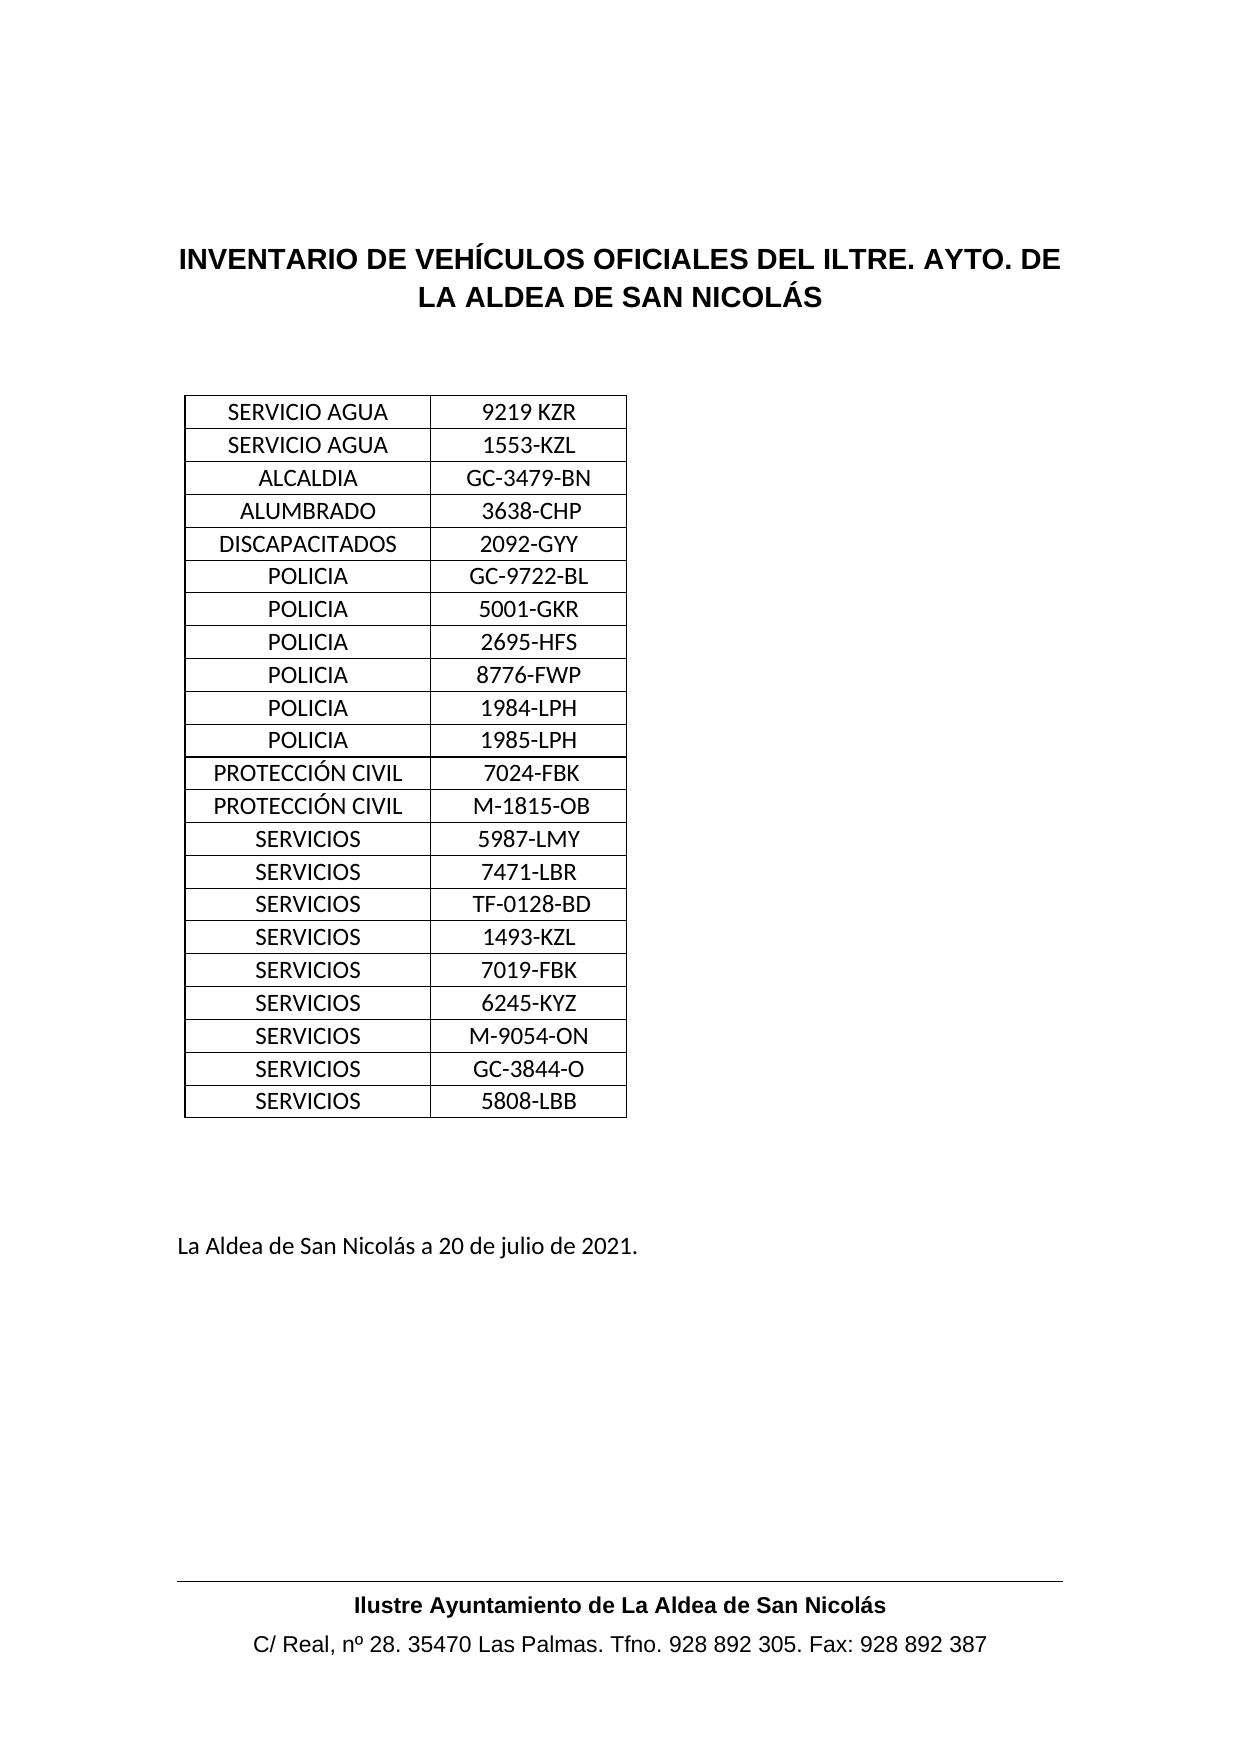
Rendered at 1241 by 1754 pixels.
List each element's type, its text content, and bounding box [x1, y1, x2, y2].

table_cell PROTECCIÓN CIVIL [186, 790, 430, 822]
table_cell SERVICIOS [186, 921, 430, 953]
table_cell ALCALDIA [186, 462, 430, 494]
text INVENTARIO DE VEHÍCULOS OFICIALES DEL ILTRE. AYTO. DE LA ALDEA DE SAN NICOLÁS [177, 242, 1063, 314]
table_cell 3638-CHP [431, 495, 626, 527]
table_cell SERVICIOS [186, 889, 430, 920]
table_cell M-9054-ON [431, 1020, 626, 1052]
table_cell SERVICIOS [186, 987, 430, 1019]
table_cell POLICIA [186, 561, 430, 592]
table_cell 7019-FBK [431, 954, 626, 986]
table_cell 7024-FBK [431, 758, 626, 789]
text La Aldea de San Nicolás a 20 de julio de 2021. [177, 1230, 1063, 1261]
table_cell 2092-GYY [431, 528, 626, 559]
picture [177, 73, 389, 188]
table_cell 6245-KYZ [431, 987, 626, 1019]
table_cell SERVICIOS [186, 1086, 430, 1117]
table_cell 5987-LMY [431, 823, 626, 855]
table_cell 5001-GKR [431, 593, 626, 625]
table_cell 5808-LBB [431, 1086, 626, 1117]
table_cell POLICIA [186, 692, 430, 723]
table_cell 1985-LPH [431, 725, 626, 756]
table_cell POLICIA [186, 593, 430, 625]
table_cell SERVICIOS [186, 856, 430, 888]
table_cell 1493-KZL [431, 921, 626, 953]
table_cell SERVICIO AGUA [186, 429, 430, 461]
table_cell POLICIA [186, 725, 430, 756]
table_cell DISCAPACITADOS [186, 528, 430, 559]
table_cell 1984-LPH [431, 692, 626, 723]
table_cell 1553-KZL [431, 429, 626, 461]
table_cell SERVICIOS [186, 823, 430, 855]
table_cell 7471-LBR [431, 856, 626, 888]
table_cell POLICIA [186, 626, 430, 658]
table_cell 2695-HFS [431, 626, 626, 658]
table_cell SERVICIOS [186, 1020, 430, 1052]
table_cell GC-3844-O [431, 1053, 626, 1084]
table_cell POLICIA [186, 659, 430, 691]
table_header 9219 KZR [431, 396, 626, 428]
table_cell 8776-FWP [431, 659, 626, 691]
table_cell PROTECCIÓN CIVIL [186, 758, 430, 789]
table_cell SERVICIOS [186, 1053, 430, 1084]
table_cell GC-3479-BN [431, 462, 626, 494]
table_cell TF-0128-BD [431, 889, 626, 920]
table_header SERVICIO AGUA [186, 396, 430, 428]
table_cell ALUMBRADO [186, 495, 430, 527]
table_cell SERVICIOS [186, 954, 430, 986]
table_cell M-1815-OB [431, 790, 626, 822]
table_cell GC-9722-BL [431, 561, 626, 592]
